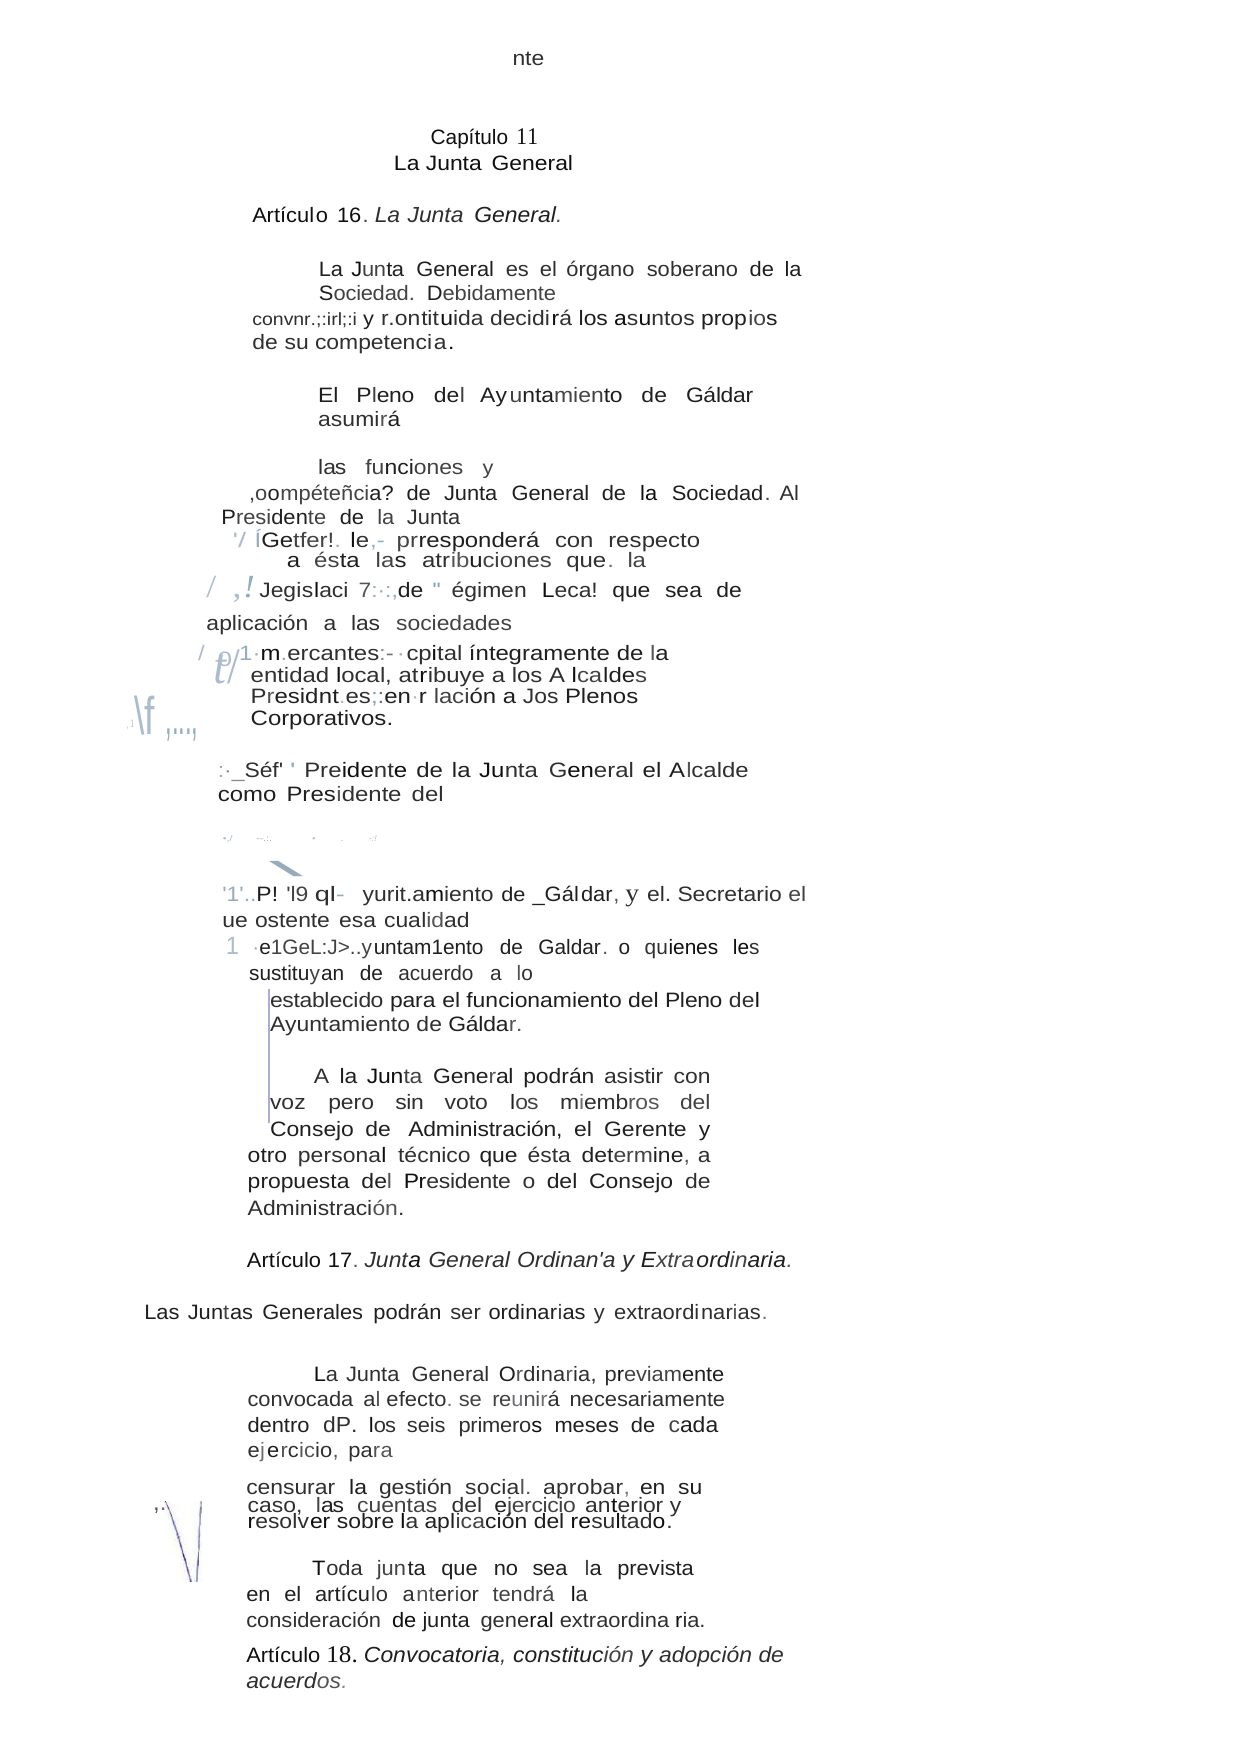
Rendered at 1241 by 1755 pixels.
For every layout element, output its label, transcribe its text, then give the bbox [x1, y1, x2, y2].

text / 0 1·m.ercantes:- ·cpital íntegramente de la entidad local, atribuye a los A lcaldes Presidnt.es;:en·r lación a Jos Plenos Corporativos. [198, 639, 711, 729]
text '1'..P! 'l9 ql- yurit.amiento de _Gáldar, y el. Secretario el ue ostente esa cualidad [222, 880, 807, 933]
list El Gerente [458, 46, 807, 70]
text 1 ·e1GeL:J>..yuntam1ento de Galdar. o quienes les sustituyan de acuerdo a lo [226, 933, 807, 986]
text La Junta General Ordinaria, previamente convocada al efecto. se reunirá necesariamente dentro dP. los seis primeros meses de cada ejercicio, para [247, 1362, 740, 1462]
text convnr.;:irl;:i y r.ontituida decidirá los asuntos propios de su competencia. [252, 306, 807, 354]
text establecido para el funcionamiento del Pleno del Ayuntamiento de Gáldar. [249, 988, 807, 1036]
text ' 1\f ,..., [50, 729, 168, 736]
text ,oompéteñcia? de Junta General de la Sociedad. Al Presidente de la Junta [221, 481, 807, 529]
text Artículo 17. Junta General Ordinan'a y Extraordinaria. [247, 1246, 807, 1272]
text A la Junta General podrán asistir con voz pero sin voto los miembros del Consejo de Administración, el Gerente y otro personal técnico que ésta determine, a propuesta del Presidente o del Consejo de Administración. [247, 1064, 710, 1219]
text t/ [213, 642, 241, 693]
text La Junta General [221, 151, 746, 175]
text Artículo 16. La Junta General. [252, 202, 807, 228]
text ,. censurar la gestión social. aprobar, en su caso, las cuentas del ejercicio anterior y resolver sobre la aplicación del resultado. [153, 1470, 704, 1533]
text \ [268, 856, 807, 880]
text Las Juntas Generales podrán ser ordinarias y extraordinarias. [105, 1300, 807, 1324]
text '/ ÍGetfer!. le,- prresponderá con respecto a ésta las atribuciones que. la [221, 532, 712, 571]
text Artículo 18. Convocatoria, constitución y adopción de acuerdos. [246, 1640, 807, 1693]
text :·_Séf' ' Preidente de la Junta General el Alcalde como Presidente del [218, 758, 807, 806]
text / ,!Jegislaci 7:·:,de " égimen Leca! que sea de aplicación a las sociedades [206, 571, 807, 637]
text Capítulo 11 [221, 122, 747, 149]
text La Junta General es el órgano soberano de la Sociedad. Debidamente [319, 257, 807, 304]
text Toda junta que no sea la prevista en el artículo anterior tendrá la consideración de junta general extraordina ria. [246, 1556, 711, 1632]
text •,/ --.:. • . -:! [223, 806, 807, 843]
text El Pleno del Ayuntamiento de Gáldar asumirá las funciones y [318, 383, 807, 479]
